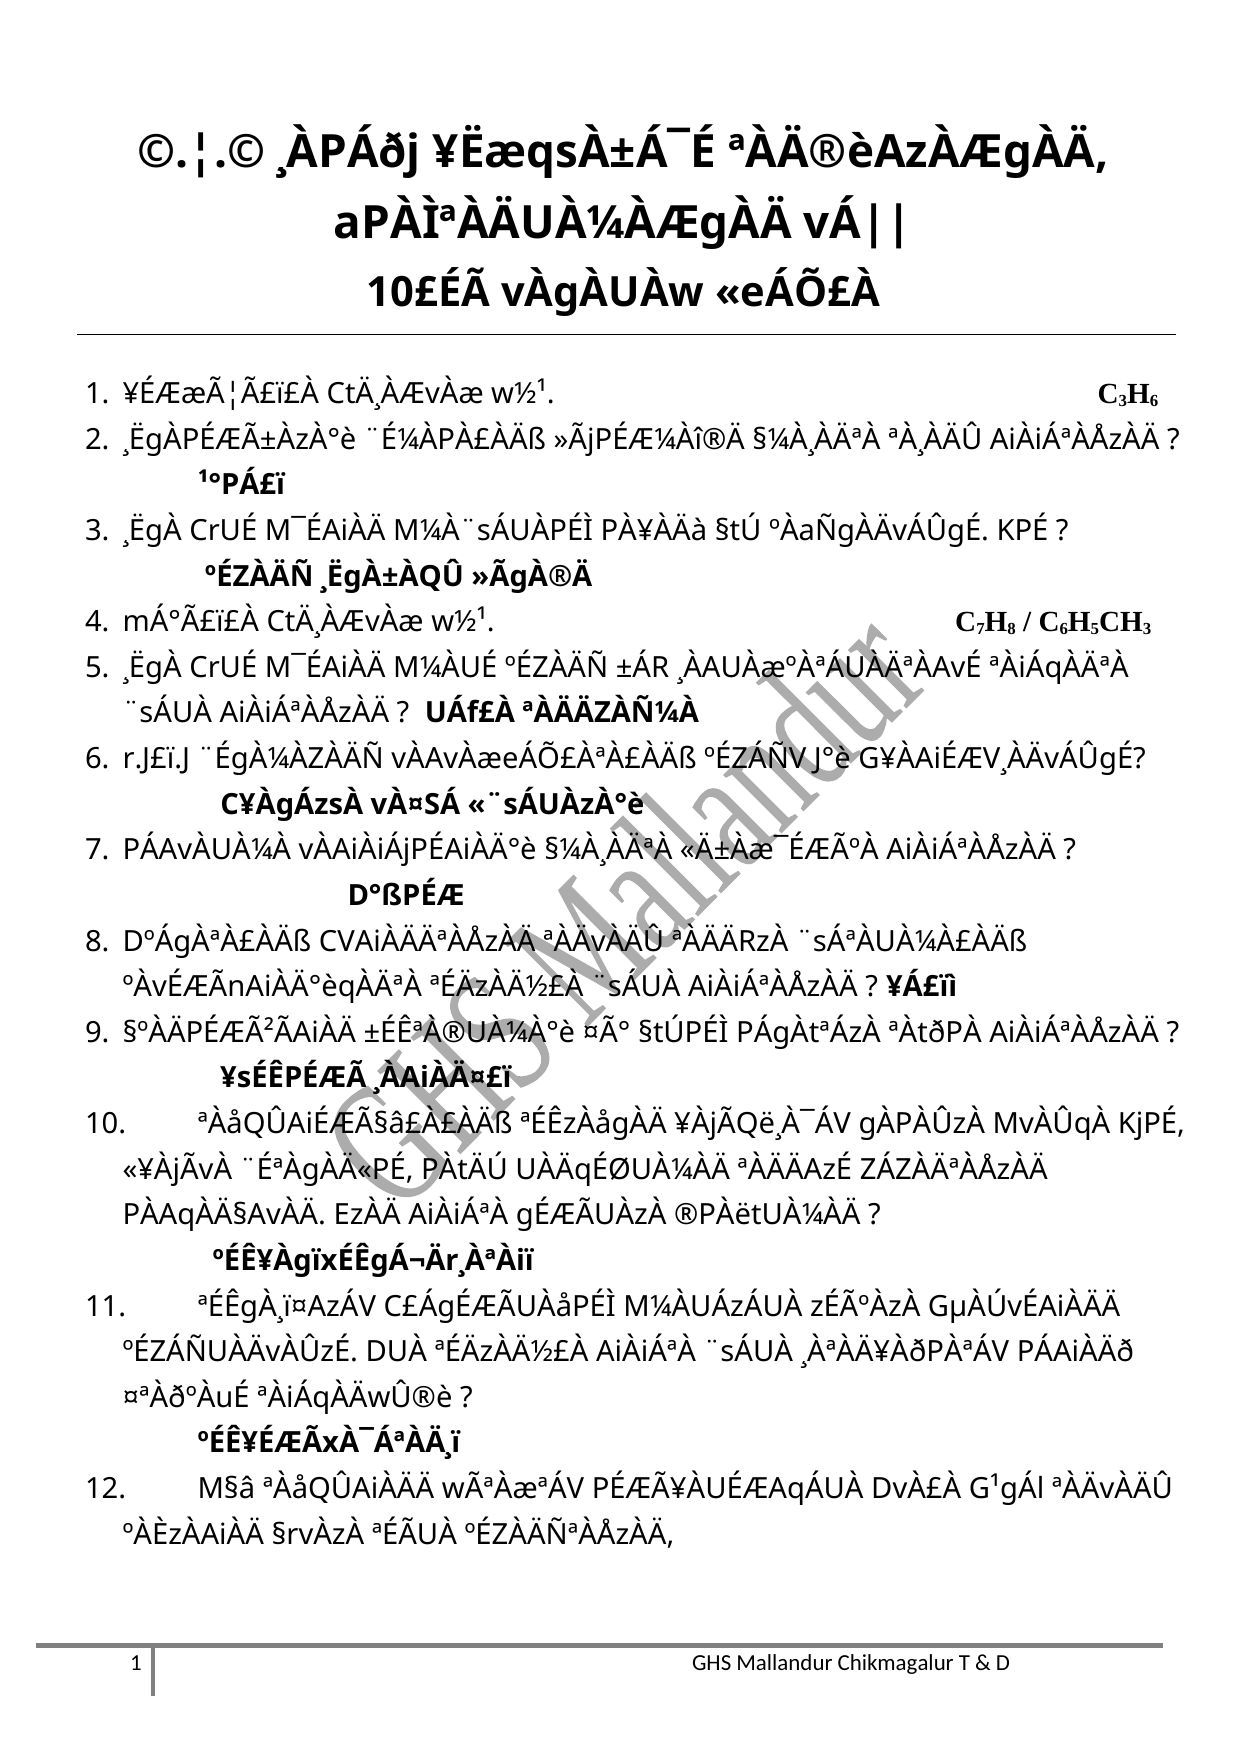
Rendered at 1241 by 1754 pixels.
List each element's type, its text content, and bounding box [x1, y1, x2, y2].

list PÁAvÀUÀ¼À vÀAiÀiÁjPÉAiÀÄ°è §¼À¸ÀÄªÀ «Ä±Àæ¯ÉÆÃºÀ AiÀiÁªÀÅzÀÄ ? D°ßPÉÆ [637, 828, 1199, 914]
list r.J£ï.J ¨ÉgÀ¼ÀZÀÄÑ vÀAvÀæeÁÕ£ÀªÀ£ÀÄß ºÉZÁÑV J°è G¥ÀAiÉÆV¸ÀÄvÁÛgÉ? C¥ÀgÁzsÀ vÀ¤SÁ «¨sÁUÀzÀ°è [85, 737, 783, 823]
list ¸ËgÀPÉÆÃ±ÀzÀ°è ¨É¼ÀPÀ£ÀÄß »ÃjPÉÆ¼Àî®Ä §¼À¸ÀÄªÀ ªÀ¸ÀÄÛ AiÀiÁªÀÅzÀÄ ? ¹°PÁ£ï [85, 418, 1199, 503]
list DºÁgÀªÀ£ÀÄß CVAiÀÄÄªÀÅzÀÄ ªÀÄvÀÄÛ ªÀÄÄRzÀ ¨sÁªÀUÀ¼À£ÀÄß ºÀvÉÆÃnAiÀÄ°èqÀÄªÀ ªÉÄzÀÄ½£À ¨sÁUÀ AiÀiÁªÀÅzÀÄ ? ¥Á£ïì [534, 920, 1199, 1005]
list 10£ÉÃ vÀgÀUÀw «eÁÕ£À [47, 261, 1199, 318]
list ªÉÊgÀ¸ï¤AzÁV C£ÁgÉÆÃUÀåPÉÌ M¼ÀUÁzÁUÀ zÉÃºÀzÀ GµÀÚvÉAiÀÄÄ ºÉZÁÑUÀÄvÀÛzÉ. DUÀ ªÉÄzÀÄ½£À AiÀiÁªÀ ¨sÁUÀ ¸ÀªÀÄ¥ÀðPÀªÁV PÁAiÀÄð ¤ªÀðºÀuÉ ªÀiÁqÀÄwÛ®è ? ºÉÊ¥ÉÆÃxÀ¯ÁªÀÄ¸ï [85, 1285, 1199, 1461]
list PÁAvÀUÀ¼À vÀAiÀiÁjPÉAiÀÄ°è §¼À¸ÀÄªÀ «Ä±Àæ¯ÉÆÃºÀ AiÀiÁªÀÅzÀÄ ? D°ßPÉÆ [85, 828, 699, 914]
list §ºÀÄPÉÆÃ²ÃAiÀÄ ±ÉÊªÀ®UÀ¼À°è ¤Ã° §tÚPÉÌ PÁgÀtªÁzÀ ªÀtðPÀ AiÀiÁªÀÅzÀÄ ? ¥sÉÊPÉÆÃ ¸ÀAiÀÄ¤£ï [85, 1011, 1199, 1096]
list ¸ËgÀ CrUÉ M¯ÉAiÀÄ M¼À¨sÁUÀPÉÌ PÀ¥ÀÄà §tÚ ºÀaÑgÀÄvÁÛgÉ. KPÉ ? ºÉZÀÄÑ ¸ËgÀ±ÀQÛ »ÃgÀ®Ä [85, 509, 1199, 594]
list mÁ°Ã£ï£À CtÄ¸ÀÆvÀæ w½¹. C7H8 / C6H5CH3 [85, 600, 1199, 640]
list ¥ÉÆæÃ¦Ã£ï£À CtÄ¸ÀÆvÀæ w½¹. C3H6 [85, 372, 1199, 412]
list ©.¦.© ¸ÀPÁðj ¥ËæqsÀ±Á¯É ªÀÄ®èAzÀÆgÀÄ, aPÀÌªÀÄUÀ¼ÀÆgÀÄ vÁ|| [47, 118, 1199, 252]
list r.J£ï.J ¨ÉgÀ¼ÀZÀÄÑ vÀAvÀæeÁÕ£ÀªÀ£ÀÄß ºÉZÁÑV J°è G¥ÀAiÉÆV¸ÀÄvÁÛgÉ? C¥ÀgÁzsÀ vÀ¤SÁ «¨sÁUÀzÀ°è [743, 737, 1199, 823]
list ¸ËgÀ CrUÉ M¯ÉAiÀÄ M¼ÀUÉ ºÉZÀÄÑ ±ÁR ¸ÀAUÀæºÀªÁUÀÄªÀAvÉ ªÀiÁqÀÄªÀ ¨sÁUÀ AiÀiÁªÀÅzÀÄ ? UÁf£À ªÀÄÄZÀÑ¼À [85, 646, 883, 731]
list ¸ËgÀ CrUÉ M¯ÉAiÀÄ M¼ÀUÉ ºÉZÀÄÑ ±ÁR ¸ÀAUÀæºÀªÁUÀÄªÀAvÉ ªÀiÁqÀÄªÀ ¨sÁUÀ AiÀiÁªÀÅzÀÄ ? UÁf£À ªÀÄÄZÀÑ¼À [859, 646, 1199, 731]
list M§â ªÀåQÛAiÀÄÄ wÃªÀæªÁV PÉÆÃ¥ÀUÉÆAqÁUÀ DvÀ£À G¹gÁl ªÀÄvÀÄÛ ºÀÈzÀAiÀÄ §rvÀzÀ ªÉÃUÀ ºÉZÀÄÑªÀÅzÀÄ, [85, 1467, 1199, 1553]
list DºÁgÀªÀ£ÀÄß CVAiÀÄÄªÀÅzÀÄ ªÀÄvÀÄÛ ªÀÄÄRzÀ ¨sÁªÀUÀ¼À£ÀÄß ºÀvÉÆÃnAiÀÄ°èqÀÄªÀ ªÉÄzÀÄ½£À ¨sÁUÀ AiÀiÁªÀÅzÀÄ ? ¥Á£ïì [85, 920, 600, 1005]
list ªÀåQÛAiÉÆÃ§â£À£ÀÄß ªÉÊzÀågÀÄ ¥ÀjÃQë¸À¯ÁV gÀPÀÛzÀ MvÀÛqÀ KjPÉ, «¥ÀjÃvÀ ¨ÉªÀgÀÄ«PÉ, PÀtÄÚ UÀÄqÉØUÀ¼ÀÄ ªÀÄÄAzÉ ZÁZÀÄªÀÅzÀÄ PÀAqÀÄ§AvÀÄ. EzÀÄ AiÀiÁªÀ gÉÆÃUÀzÀ ®PÀëtUÀ¼ÀÄ ? ºÉÊ¥ÀgïxÉÊgÁ¬Är¸ÀªÀiï [85, 1102, 1199, 1279]
